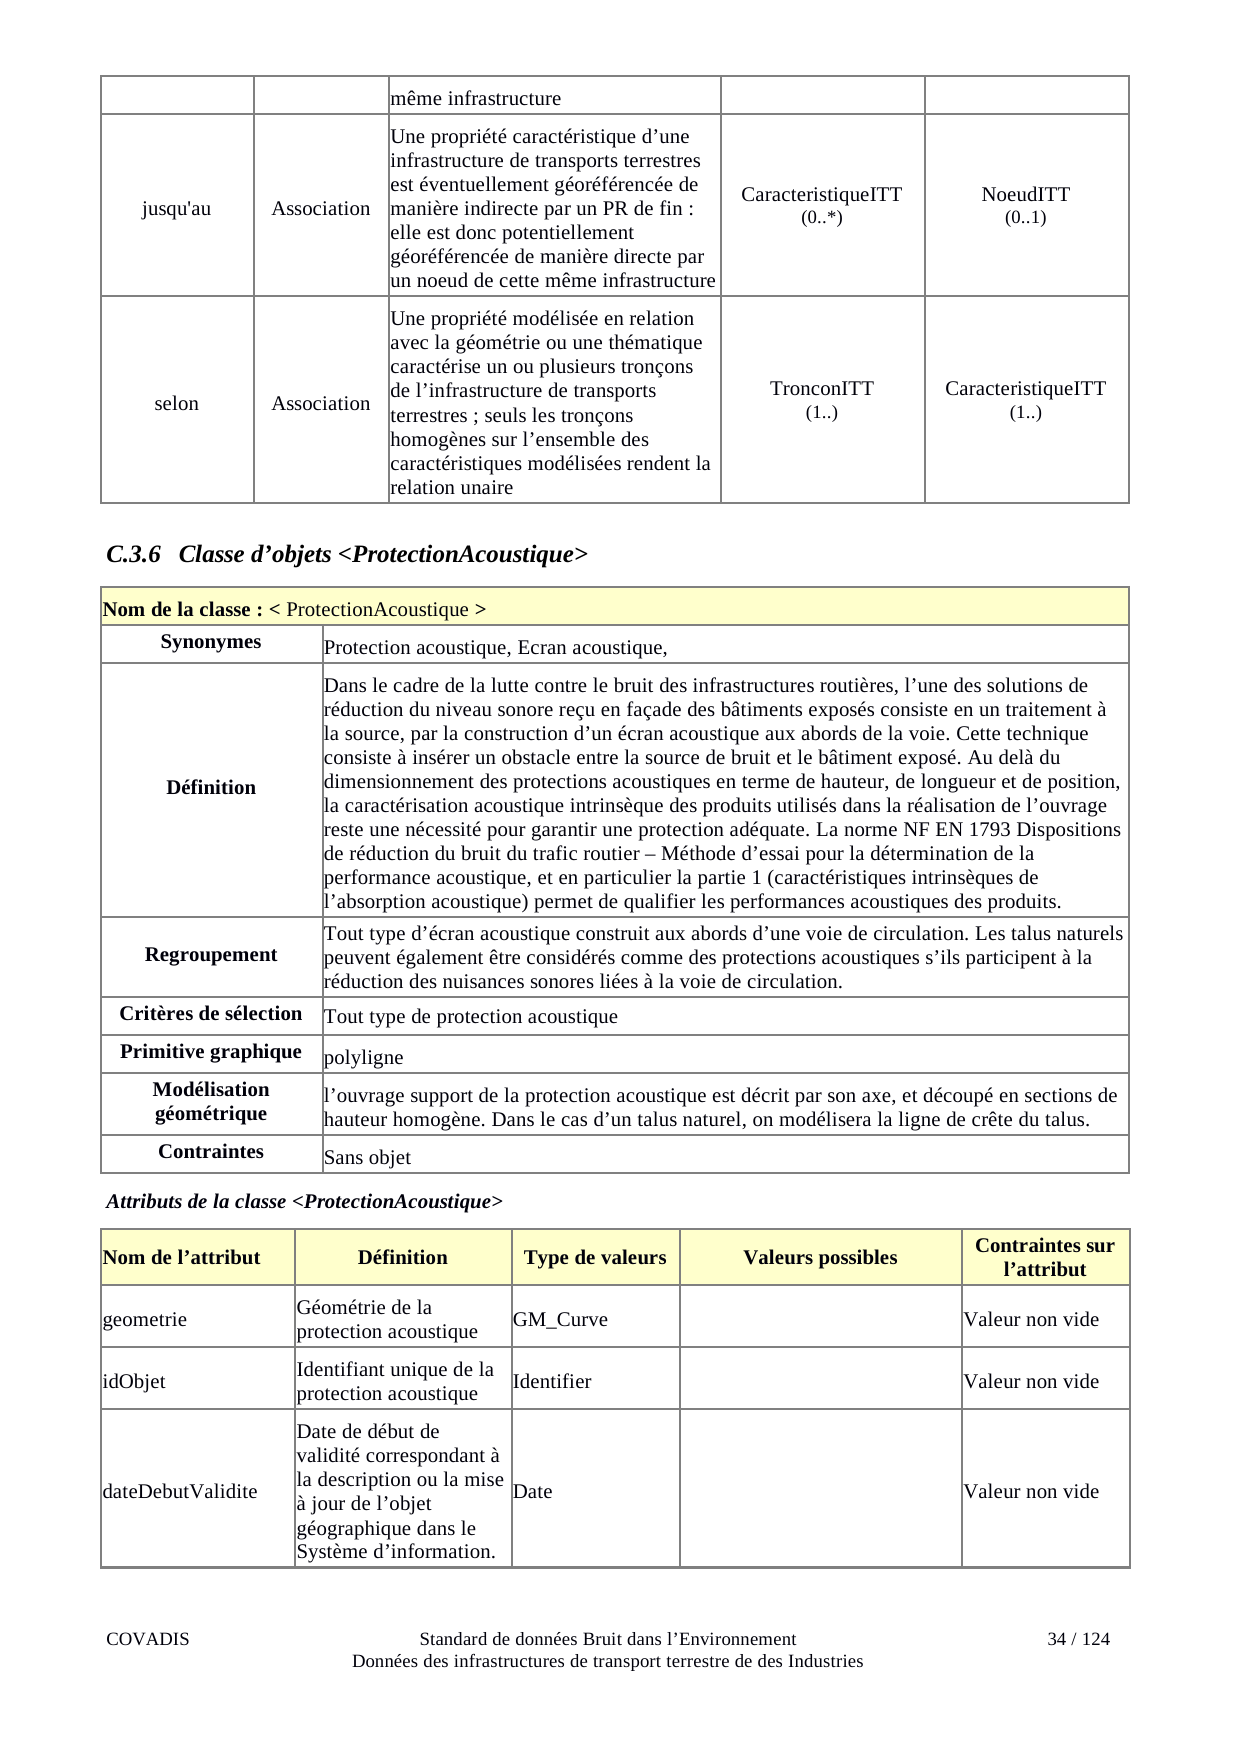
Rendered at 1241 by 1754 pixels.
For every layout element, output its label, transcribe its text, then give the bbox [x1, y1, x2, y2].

table_cell Primitive graphique [102, 1036, 322, 1072]
table_cell Valeur non vide [963, 1348, 1129, 1408]
table_cell Dans le cadre de la lutte contre le bruit des infrastructures routières, l’une des solutions de réduction du niveau sonore reçu en façade des bâtiments exposés consiste en un traitement à la source, par la construction d’un écran acoustique aux abords de la voie. Cette technique consiste à insérer un obstacle entre la source de bruit et le bâtiment exposé. Au delà du dimensionnement des protections acoustiques en terme de hauteur, de longueur et de position, la caractérisation acoustique intrinsèque des produits utilisés dans la réalisation de l’ouvrage reste une nécessité pour garantir une protection adéquate. La norme NF EN 1793 Dispositions de réduction du bruit du trafic routier – Méthode d’essai pour la détermination de la performance acoustique, et en particulier la partie 1 (caractéristiques intrinsèques de l’absorption acoustique) permet de qualifier les performances acoustiques des produits. [324, 664, 1128, 916]
table_cell Sans objet [324, 1136, 1128, 1172]
table_header Contraintes sur l’attribut [963, 1230, 1129, 1284]
subtitle Classe d’objets <ProtectionAcoustique> [106, 539, 1134, 568]
table_cell Modélisation géométrique [102, 1074, 322, 1134]
table_cell Une propriété caractéristique d’une infrastructure de transports terrestres est éventuellement géoréférencée de manière indirecte par un PR de fin : elle est donc potentiellement géoréférencée de manière directe par un noeud de cette même infrastructure [390, 115, 720, 295]
table_cell Association [255, 297, 388, 502]
table_cell Une propriété modélisée en relation avec la géométrie ou une thématique caractérise un ou plusieurs tronçons de l’infrastructure de transports terrestres ; seuls les tronçons homogènes sur l’ensemble des caractéristiques modélisées rendent la relation unaire [390, 297, 720, 502]
table_cell geometrie [102, 1286, 294, 1346]
table_cell Valeur non vide [963, 1410, 1129, 1566]
table_cell Critères de sélection [102, 998, 322, 1034]
table_cell Définition [102, 664, 322, 916]
table_cell [722, 77, 924, 113]
table_header Type de valeurs [513, 1230, 679, 1284]
table_cell [926, 77, 1128, 113]
table_cell Regroupement [102, 918, 322, 996]
table_cell [681, 1410, 961, 1566]
table_cell même infrastructure [390, 77, 720, 113]
table_cell l’ouvrage support de la protection acoustique est décrit par son axe, et découpé en sections de hauteur homogène. Dans le cas d’un talus naturel, on modélisera la ligne de crête du talus. [324, 1074, 1128, 1134]
table_header Valeurs possibles [681, 1230, 961, 1284]
table_cell Date de début de validité correspondant à la description ou la mise à jour de l’objet géographique dans le Système d’information. [296, 1410, 511, 1566]
table_header Définition [296, 1230, 511, 1284]
table_cell polyligne [324, 1036, 1128, 1072]
table_cell Géométrie de la protection acoustique [296, 1286, 511, 1346]
table_cell Tout type de protection acoustique [324, 998, 1128, 1034]
subtitle Attributs de la classe <ProtectionAcoustique> [106, 1189, 1134, 1213]
table_cell Synonymes [102, 626, 322, 662]
table_header Nom de l’attribut [102, 1230, 294, 1284]
table_cell Tout type d’écran acoustique construit aux abords d’une voie de circulation. Les talus naturels peuvent également être considérés comme des protections acoustiques s’ils participent à la réduction des nuisances sonores liées à la voie de circulation. [324, 918, 1128, 996]
table_cell Valeur non vide [963, 1286, 1129, 1346]
table_cell [681, 1348, 961, 1408]
table_cell jusqu'au [102, 115, 253, 295]
table_cell Identifier [513, 1348, 679, 1408]
table_cell Identifiant unique de la protection acoustique [296, 1348, 511, 1408]
table_cell Date [513, 1410, 679, 1566]
table_cell Protection acoustique, Ecran acoustique, [324, 626, 1128, 662]
table_cell [102, 77, 253, 113]
table_cell CaracteristiqueITT (1..) [926, 297, 1128, 502]
table_cell GM_Curve [513, 1286, 679, 1346]
table_cell [255, 77, 388, 113]
table_header Nom de la classe : < ProtectionAcoustique > [102, 588, 1128, 624]
table_cell idObjet [102, 1348, 294, 1408]
table_cell TronconITT (1..) [722, 297, 924, 502]
table_cell Association [255, 115, 388, 295]
table_cell CaracteristiqueITT (0..*) [722, 115, 924, 295]
table_cell dateDebutValidite [102, 1410, 294, 1566]
table_cell selon [102, 297, 253, 502]
table_cell Contraintes [102, 1136, 322, 1172]
table_cell NoeudITT (0..1) [926, 115, 1128, 295]
table_cell [681, 1286, 961, 1346]
